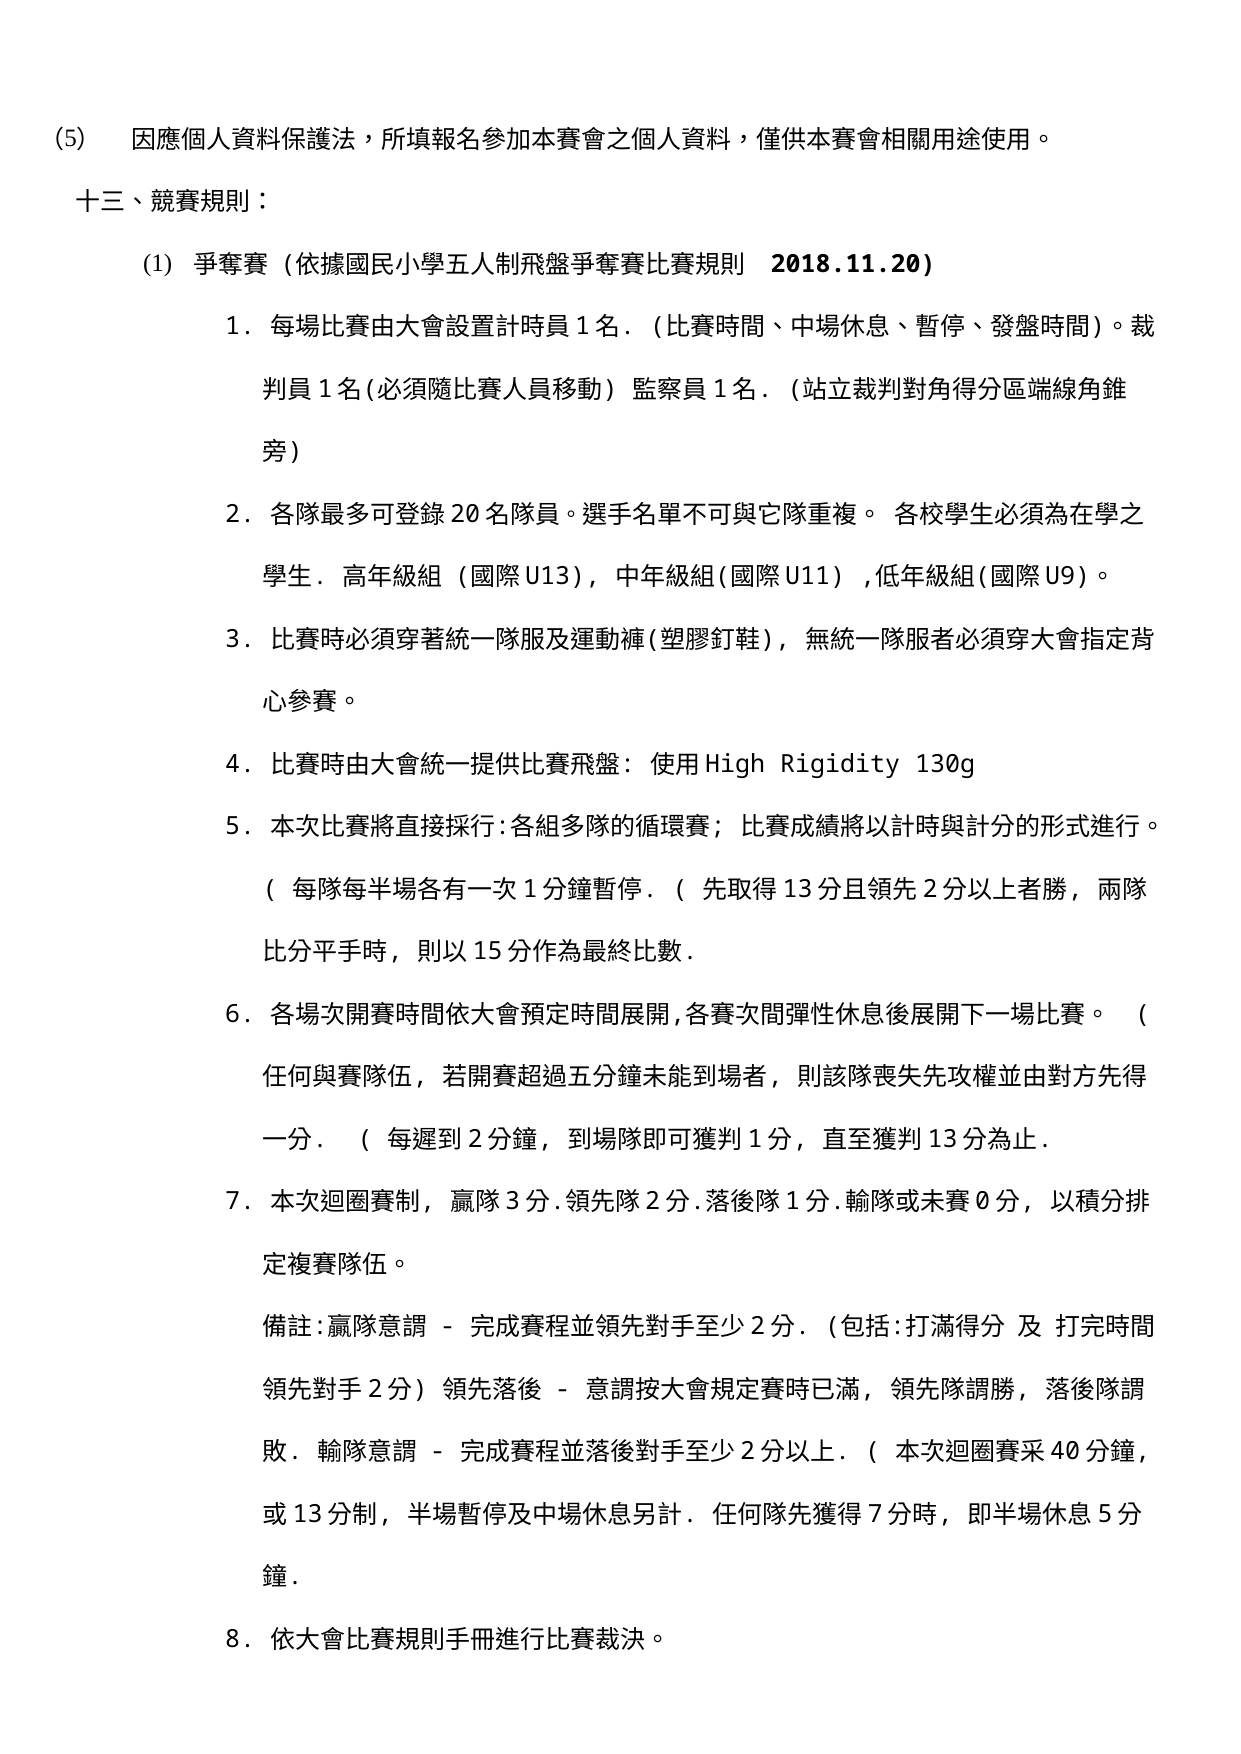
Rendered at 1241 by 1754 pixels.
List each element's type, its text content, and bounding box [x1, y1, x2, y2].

text 5. 本次比賽將直接採行:各組多隊的循環賽; 比賽成績將以計時與計分的形式進行。 ( 每隊每半場各有一次1分鐘暫停. ( 先取得13分且領先2分以上者勝, 兩隊比分平手時, 則以15分作為最終比數. [225, 783, 1165, 971]
text 4. 比賽時由大會統一提供比賽飛盤: 使用High Rigidity 130g [75, 721, 1165, 783]
text 8. 依大會比賽規則手冊進行比賽裁決。 [75, 1596, 1165, 1658]
text 1. 每場比賽由大會設置計時員1名. (比賽時間、中場休息、暫停、發盤時間)。裁判員1名(必須隨比賽人員移動) 監察員1名. (站立裁判對角得分區端線角錐旁) [225, 283, 1165, 471]
text 3. 比賽時必須穿著統一隊服及運動褲(塑膠釘鞋), 無統一隊服者必須穿大會指定背心參賽。 [225, 596, 1165, 721]
list 爭奪賽 (依據國民小學五人制飛盤爭奪賽比賽規則 2018.11.20) [143, 221, 1165, 283]
list 因應個人資料保護法，所填報名參加本賽會之個人資料，僅供本賽會相關用途使用。 [39, 96, 1165, 158]
text 2. 各隊最多可登錄20名隊員。選手名單不可與它隊重複。 各校學生必須為在學之學生. 高年級組 (國際U13), 中年級組(國際U11) ,低年級組(國際U9)。 [225, 471, 1165, 596]
text 6. 各場次開賽時間依大會預定時間展開,各賽次間彈性休息後展開下一場比賽。 ( 任何與賽隊伍, 若開賽超過五分鐘未能到場者, 則該隊喪失先攻權並由對方先得一分. ( 每遲到2分鐘, 到場隊即可獲判1分, 直至獲判13分為止. [225, 971, 1165, 1158]
text 十三、競賽規則： [75, 158, 1165, 221]
text 7. 本次迴圈賽制, 贏隊3分.領先隊2分.落後隊1分.輸隊或未賽0分, 以積分排定複賽隊伍。 備註:贏隊意謂 - 完成賽程並領先對手至少2分. (包括:打滿得分 及 打完時間 領先對手2分) 領先落後 - 意謂按大會規定賽時已滿, 領先隊謂勝, 落後隊謂敗. 輸隊意謂 - 完成賽程並落後對手至少2分以上. ( 本次迴圈賽采40分鐘, 或13分制, 半場暫停及中場休息另計. 任何隊先獲得7分時, 即半場休息5分鐘. [225, 1158, 1165, 1596]
